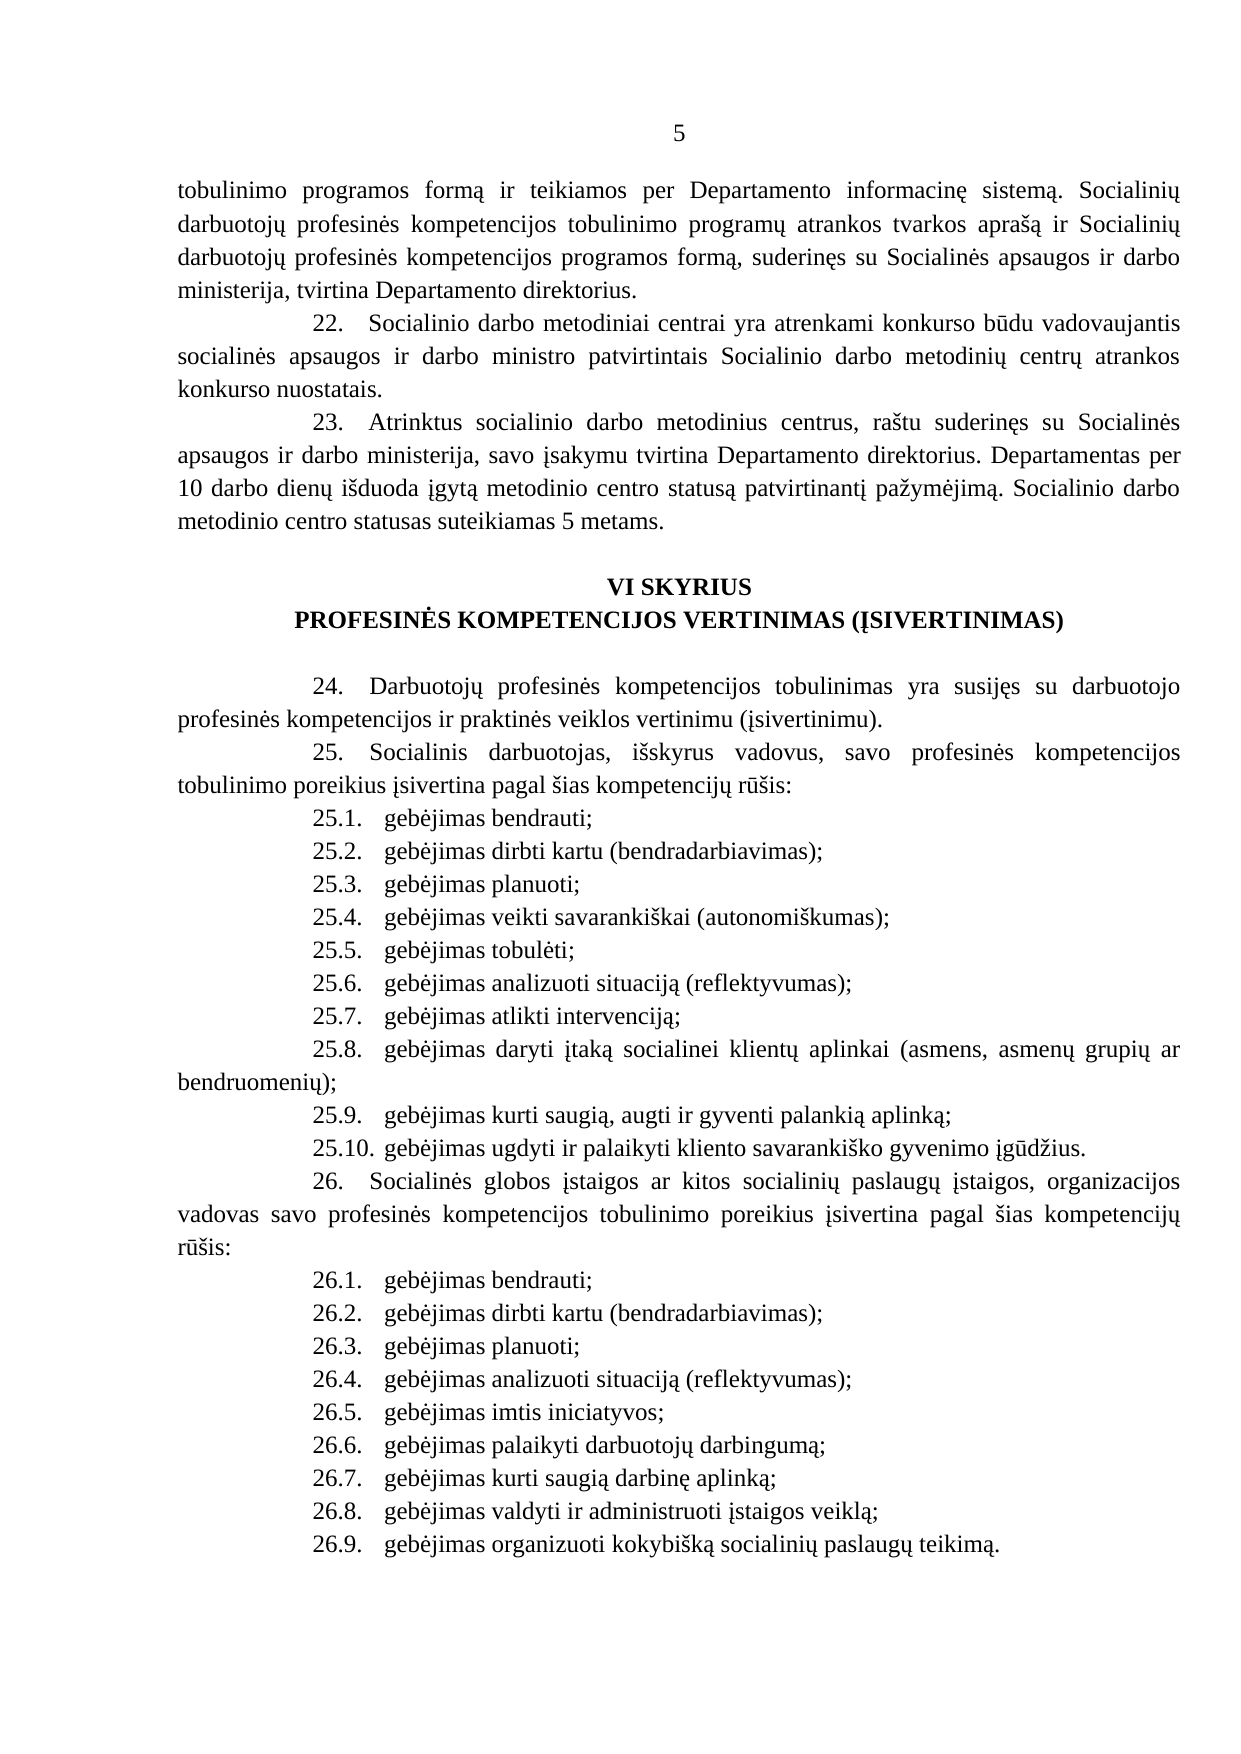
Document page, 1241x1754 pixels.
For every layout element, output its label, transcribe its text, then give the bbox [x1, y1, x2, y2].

text 22. Socialinio darbo metodiniai centrai yra atrenkami konkurso būdu vadovaujantis socialinės apsaugos ir darbo ministro patvirtintais Socialinio darbo metodinių centrų atrankos konkurso nuostatais. [177, 308, 1181, 402]
text 23. Atrinktus socialinio darbo metodinius centrus, raštu suderinęs su Socialinės apsaugos ir darbo ministerija, savo įsakymu tvirtina Departamento direktorius. Departamentas per 10 darbo dienų išduoda įgytą metodinio centro statusą patvirtinantį pažymėjimą. Socialinio darbo metodinio centro statusas suteikiamas 5 metams. [177, 407, 1181, 534]
text 25.2. gebėjimas dirbti kartu (bendradarbiavimas); [177, 836, 1181, 865]
text 25.1. gebėjimas bendrauti; [177, 803, 1181, 832]
text PROFESINĖS KOMPETENCIJOS VERTINIMAS (ĮSIVERTINIMAS) [177, 605, 1181, 634]
text tobulinimo programos formą ir teikiamos per Departamento informacinę sistemą. Socialinių darbuotojų profesinės kompetencijos tobulinimo programų atrankos tvarkos aprašą ir Socialinių darbuotojų profesinės kompetencijos programos formą, suderinęs su Socialinės apsaugos ir darbo ministerija, tvirtina Departamento direktorius. [177, 176, 1181, 303]
text 25.7. gebėjimas atlikti intervenciją; [177, 1001, 1181, 1030]
text 26.8. gebėjimas valdyti ir administruoti įstaigos veiklą; [177, 1496, 1181, 1525]
text VI SKYRIUS [177, 572, 1181, 601]
text 25.5. gebėjimas tobulėti; [177, 935, 1181, 964]
text 25.4. gebėjimas veikti savarankiškai (autonomiškumas); [177, 902, 1181, 931]
text 26.3. gebėjimas planuoti; [177, 1331, 1181, 1360]
text 26.5. gebėjimas imtis iniciatyvos; [177, 1397, 1211, 1426]
text 25.10. gebėjimas ugdyti ir palaikyti kliento savarankiško gyvenimo įgūdžius. [177, 1133, 1181, 1162]
text 25.3. gebėjimas planuoti; [177, 869, 1181, 898]
text 25.6. gebėjimas analizuoti situaciją (reflektyvumas); [177, 968, 1181, 997]
text 26.1. gebėjimas bendrauti; [177, 1265, 1181, 1294]
text 26.9. gebėjimas organizuoti kokybišką socialinių paslaugų teikimą. [177, 1529, 1181, 1558]
text 26.6. gebėjimas palaikyti darbuotojų darbingumą; [177, 1430, 1181, 1459]
text 25.8. gebėjimas daryti įtaką socialinei klientų aplinkai (asmens, asmenų grupių ar bendruomenių); [177, 1034, 1181, 1096]
text 25. Socialinis darbuotojas, išskyrus vadovus, savo profesinės kompetencijos tobulinimo poreikius įsivertina pagal šias kompetencijų rūšis: [177, 737, 1181, 799]
text 26.2. gebėjimas dirbti kartu (bendradarbiavimas); [177, 1298, 1181, 1327]
text 25.9. gebėjimas kurti saugią, augti ir gyventi palankią aplinką; [177, 1100, 1181, 1129]
text 26.7. gebėjimas kurti saugią darbinę aplinką; [177, 1463, 1181, 1492]
text 26.4. gebėjimas analizuoti situaciją (reflektyvumas); [177, 1364, 1181, 1393]
text 24. Darbuotojų profesinės kompetencijos tobulinimas yra susijęs su darbuotojo profesinės kompetencijos ir praktinės veiklos vertinimu (įsivertinimu). [177, 671, 1181, 733]
text 26. Socialinės globos įstaigos ar kitos socialinių paslaugų įstaigos, organizacijos vadovas savo profesinės kompetencijos tobulinimo poreikius įsivertina pagal šias kompetencijų rūšis: [177, 1166, 1181, 1261]
